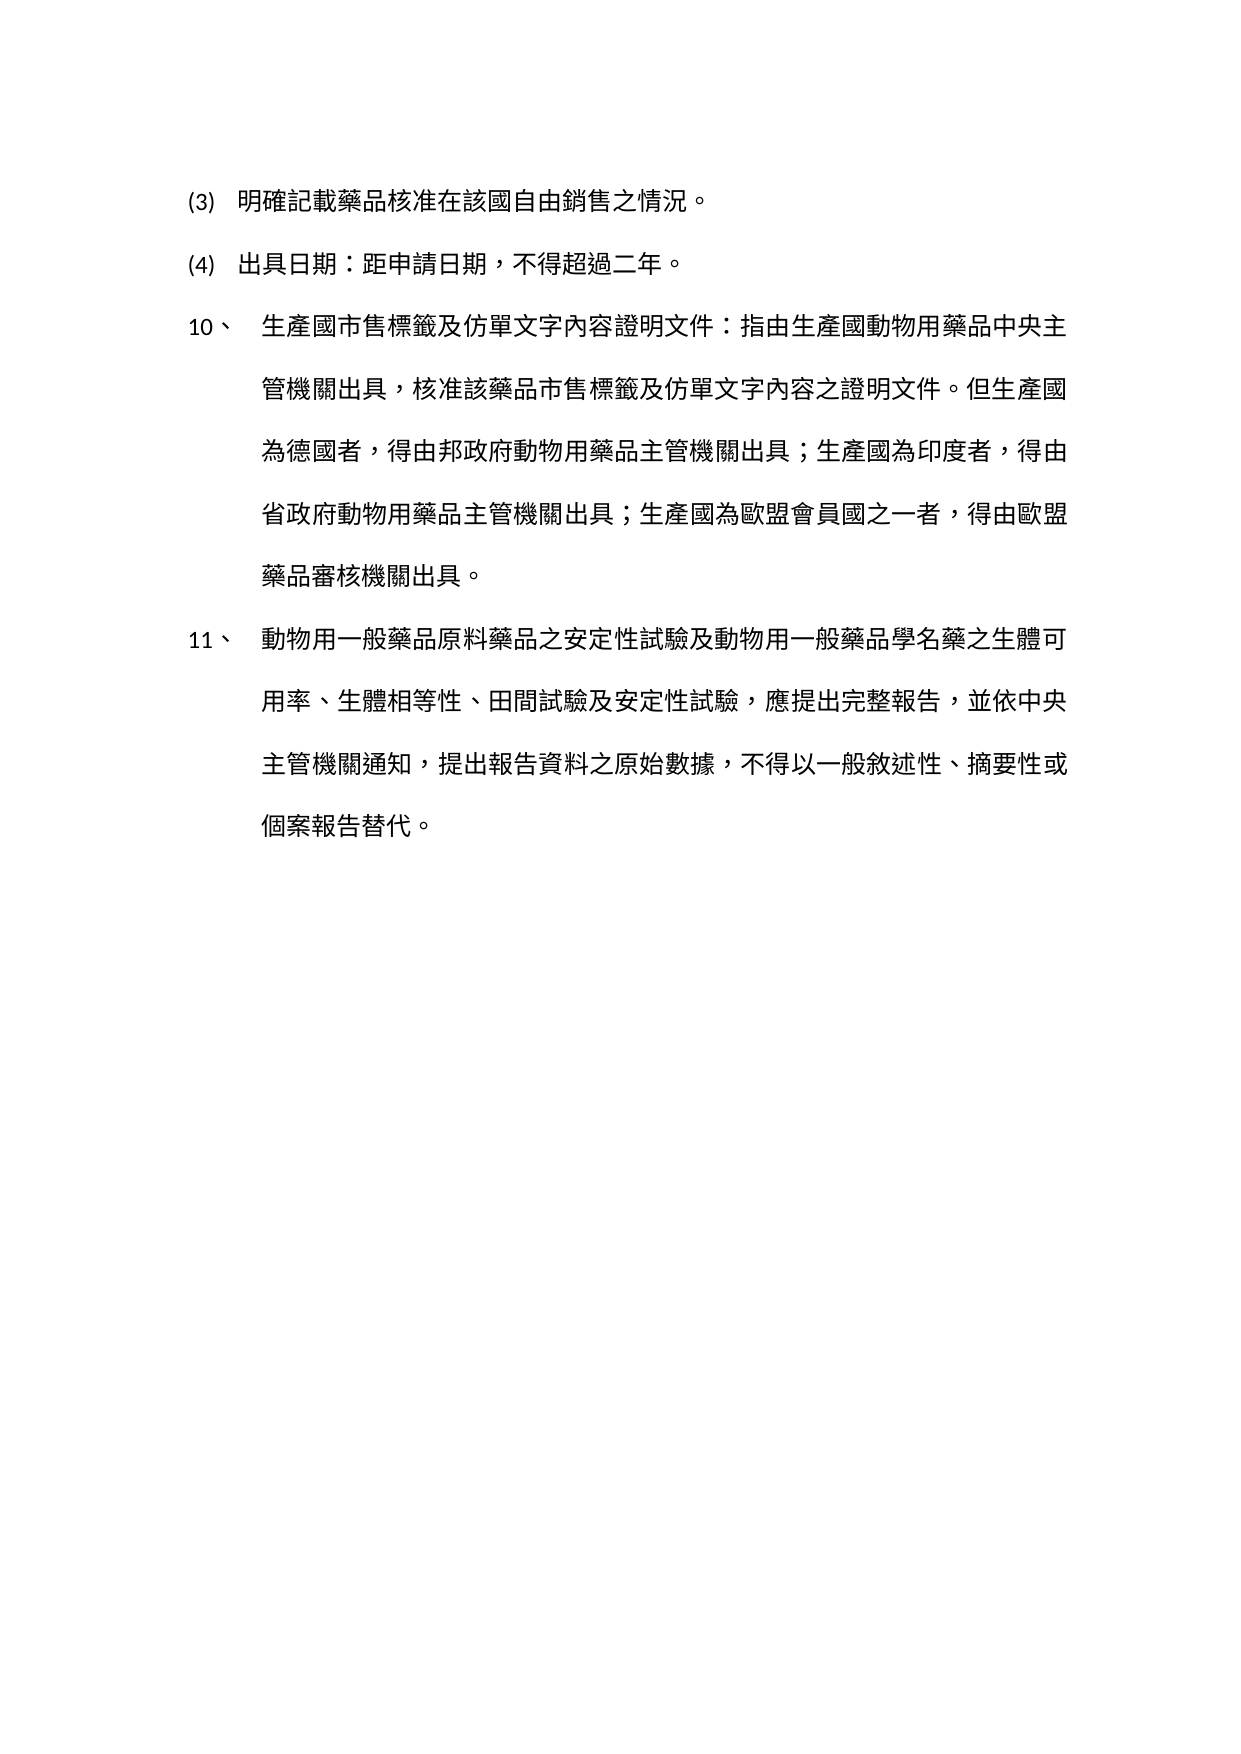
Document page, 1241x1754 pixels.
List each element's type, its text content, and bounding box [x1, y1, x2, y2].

list 生產國市售標籤及仿單文字內容證明文件：指由生產國動物用藥品中央主管機關出具，核准該藥品市售標籤及仿單文字內容之證明文件。但生產國為德國者，得由邦政府動物用藥品主管機關出具；生產國為印度者，得由省政府動物用藥品主管機關出具；生產國為歐盟會員國之一者，得由歐盟藥品審核機關出具。 [187, 283, 1069, 596]
list 明確記載藥品核准在該國自由銷售之情況。 [187, 158, 1069, 221]
list 動物用一般藥品原料藥品之安定性試驗及動物用一般藥品學名藥之生體可用率、生體相等性、田間試驗及安定性試驗，應提出完整報告，並依中央主管機關通知，提出報告資料之原始數據，不得以一般敘述性、摘要性或個案報告替代。 [187, 596, 1069, 846]
list 出具日期：距申請日期，不得超過二年。 [187, 221, 1069, 283]
